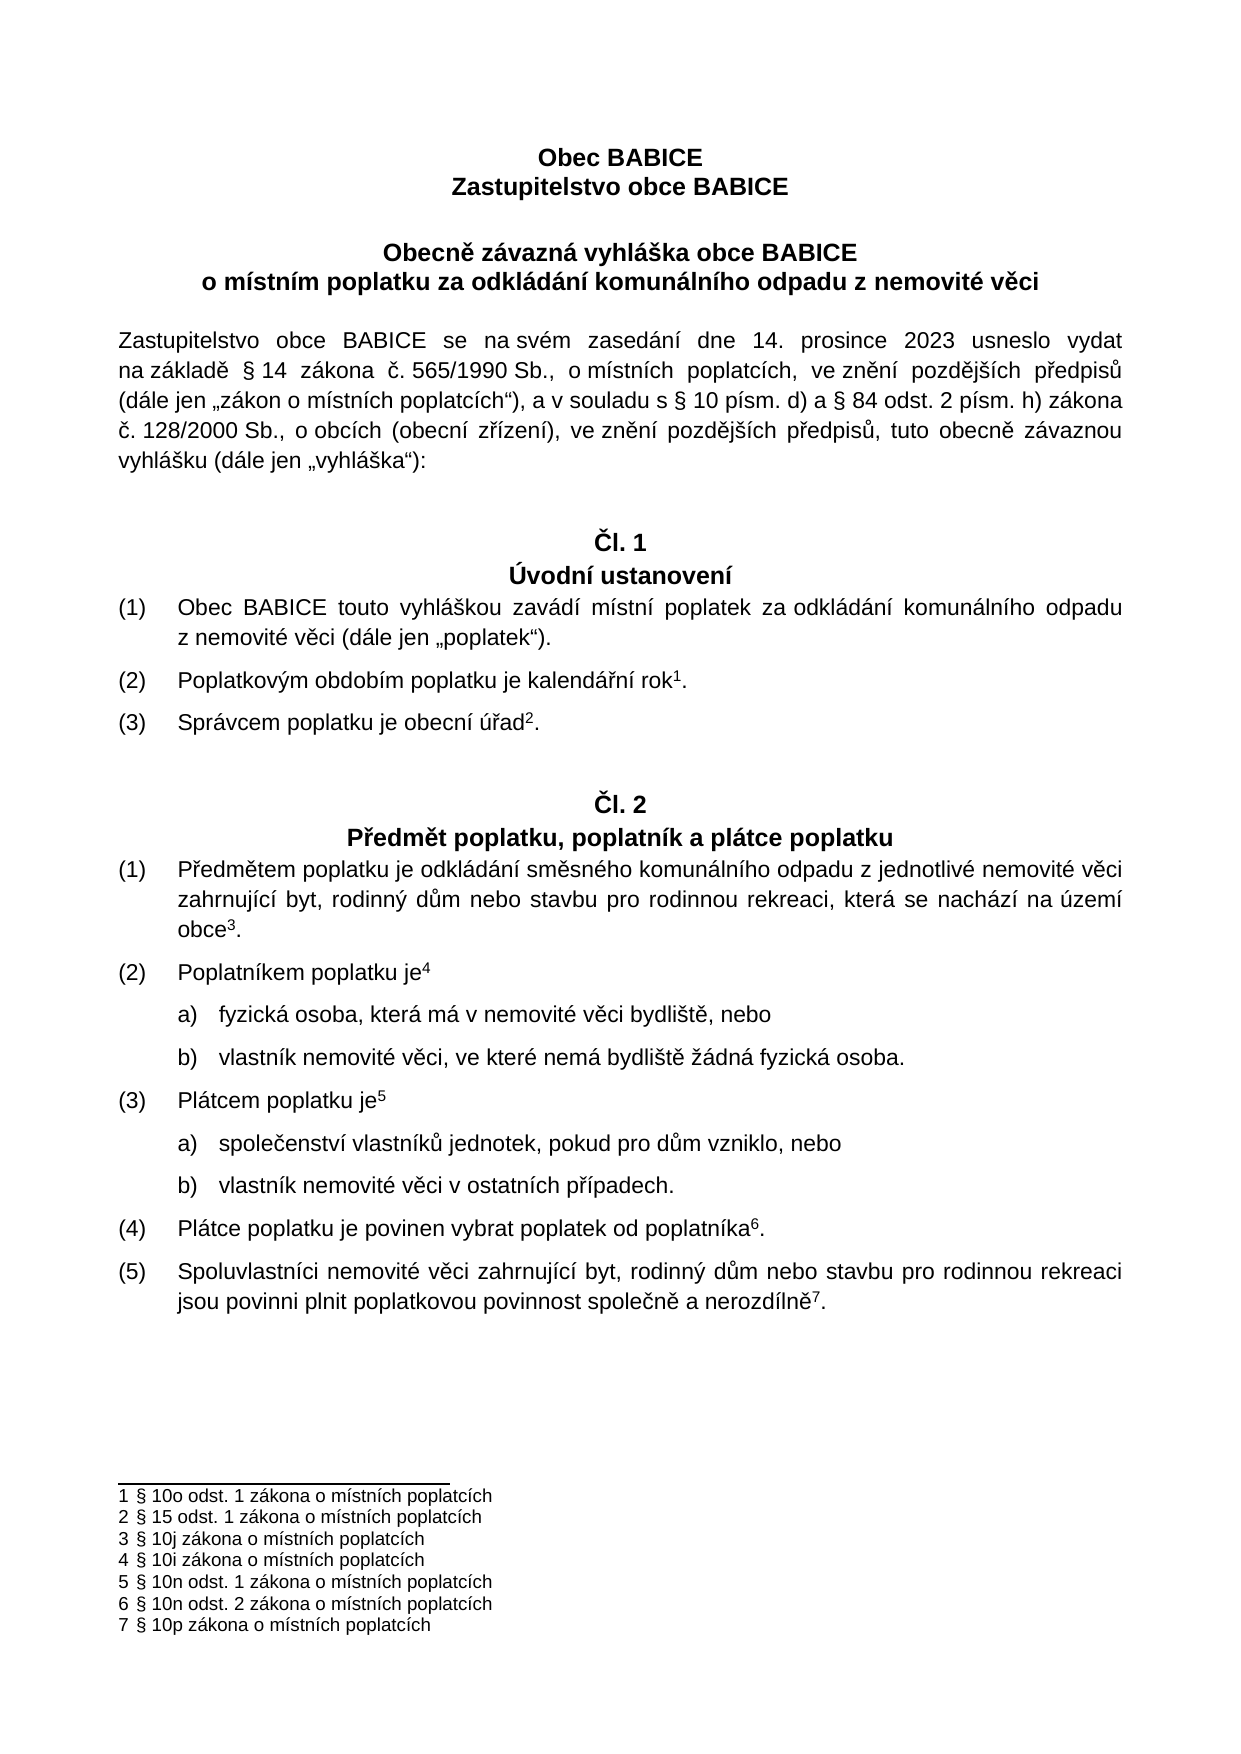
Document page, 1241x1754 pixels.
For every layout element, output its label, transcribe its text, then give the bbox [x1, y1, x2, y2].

list Poplatníkem poplatku je [118, 959, 1122, 985]
subtitle Obecně závazná vyhláška obce BABICE o místním poplatku za odkládání komunálního odpadu z nemovité věci [118, 238, 1122, 295]
list fyzická osoba, která má v nemovité věci bydliště, nebo [177, 1001, 1122, 1028]
subtitle Čl. 1 Úvodní ustanovení [118, 528, 1122, 589]
list § 10n odst. 1 zákona o místních poplatcích [118, 1571, 1122, 1592]
list Plátcem poplatku je [118, 1087, 1122, 1113]
list Poplatkovým obdobím poplatku je kalendářní rok. [118, 667, 1122, 693]
list vlastník nemovité věci, ve které nemá bydliště žádná fyzická osoba. [177, 1044, 1122, 1071]
list Předmětem poplatku je odkládání směsného komunálního odpadu z jednotlivé nemovité věci zahrnující byt, rodinný dům nebo stavbu pro rodinnou rekreaci, která se nachází na území obce. [118, 856, 1122, 942]
list § 10j zákona o místních poplatcích [118, 1528, 1122, 1549]
list § 10n odst. 2 zákona o místních poplatcích [118, 1592, 1122, 1614]
list Spoluvlastníci nemovité věci zahrnující byt, rodinný dům nebo stavbu pro rodinnou rekreaci jsou povinni plnit poplatkovou povinnost společně a nerozdílně. [118, 1258, 1122, 1314]
text Obec BABICE Zastupitelstvo obce BABICE [118, 143, 1122, 201]
list Správcem poplatku je obecní úřad. [118, 709, 1122, 736]
list vlastník nemovité věci v ostatních případech. [177, 1172, 1122, 1199]
subtitle Čl. 2 Předmět poplatku, poplatník a plátce poplatku [118, 789, 1122, 851]
list Plátce poplatku je povinen vybrat poplatek od poplatníka. [118, 1215, 1122, 1241]
list § 10i zákona o místních poplatcích [118, 1549, 1122, 1571]
list Obec BABICE touto vyhláškou zavádí místní poplatek za odkládání komunálního odpadu z nemovité věci (dále jen „poplatek“). [118, 594, 1122, 650]
list § 15 odst. 1 zákona o místních poplatcích [118, 1506, 1122, 1528]
text Zastupitelstvo obce BABICE se na svém zasedání dne 14. prosince 2023 usneslo vydat na základě § 14 zákona č. 565/1990 Sb., o místních poplatcích, ve znění pozdějších předpisů (dále jen „zákon o místních poplatcích“), a v souladu s § 10 písm. d) a § 84 odst. 2 písm. h) zákona č. 128/2000 Sb., o obcích (obecní zřízení), ve znění pozdějších předpisů, tuto obecně závaznou vyhlášku (dále jen „vyhláška“): [118, 327, 1122, 474]
list společenství vlastníků jednotek, pokud pro dům vzniklo, nebo [177, 1129, 1122, 1156]
list § 10p zákona o místních poplatcích [118, 1614, 1122, 1635]
list § 10o odst. 1 zákona o místních poplatcích [118, 1484, 1122, 1506]
